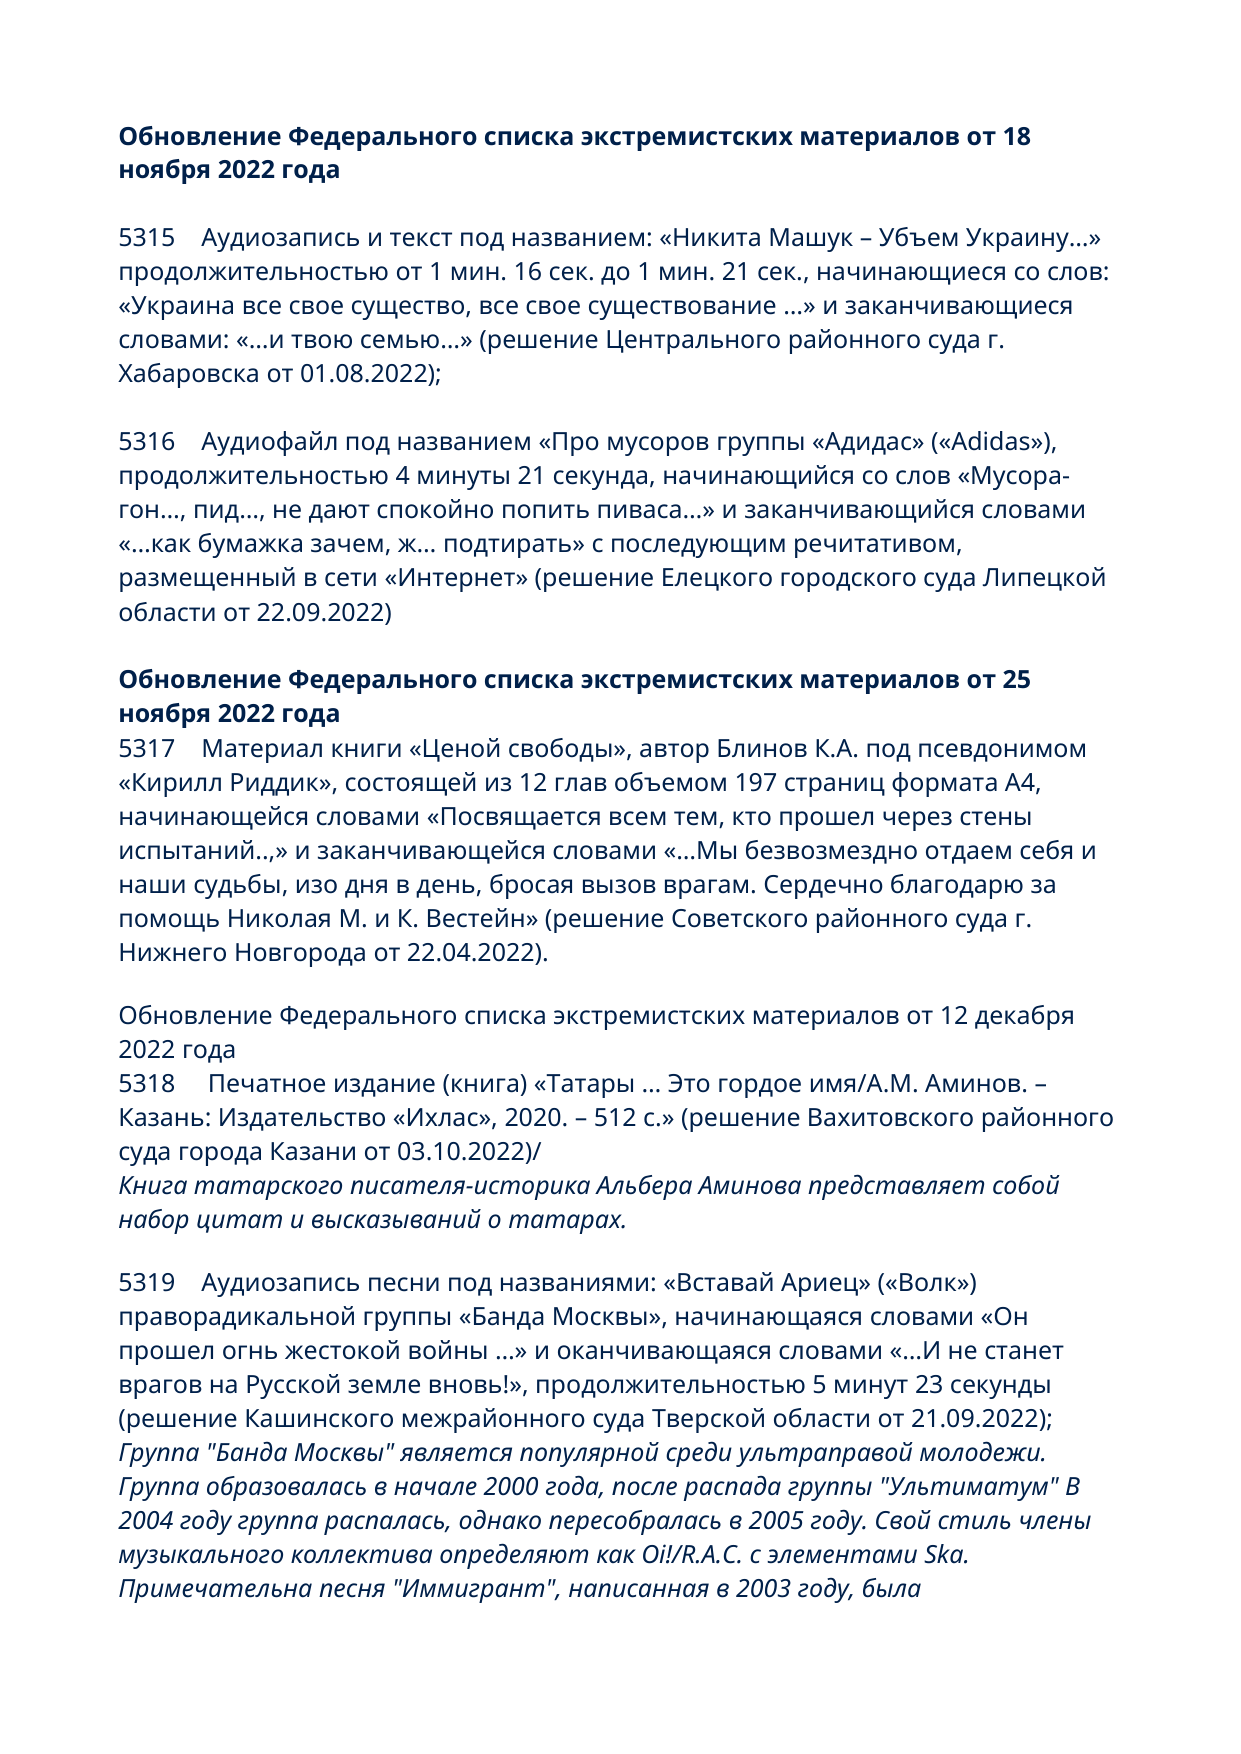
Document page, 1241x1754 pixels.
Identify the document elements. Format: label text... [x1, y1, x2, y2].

text Группа "Банда Москвы" является популярной среди ультраправой молодежи. Группа образовалась в начале 2000 года, после распада группы "Ультиматум" В 2004 году группа распалась, однако пересобралась в 2005 году. Свой стиль члены музыкального коллектива определяют как Oi!/R.A.C. с элементами Ska. Примечательна песня "Иммигрант", написанная в 2003 году, была [118, 1435, 1122, 1605]
text Книга татарского писателя-историка Альбера Аминова представляет собой набор цитат и высказываний о татарах. [118, 1168, 1122, 1236]
text Обновление Федерального списка экстремистских материалов от 25 ноября 2022 года [118, 662, 1122, 730]
text 5317 Материал книги «Ценой свободы», автор Блинов К.А. под псевдонимом «Кирилл Риддик», состоящей из 12 глав объемом 197 страниц формата А4, начинающейся словами «Посвящается всем тем, кто прошел через стены испытаний..,» и заканчивающейся словами «…Мы безвозмездно отдаем себя и наши судьбы, изо дня в день, бросая вызов врагам. Сердечно благодарю за помощь Николая М. и К. Вестейн» (решение Советского районного суда г. Нижнего Новгорода от 22.04.2022). [118, 730, 1122, 969]
text Обновление Федерального списка экстремистских материалов от 18 ноября 2022 года 5315 Аудиозапись и текст под названием: «Никита Машук – Убъем Украину…» продолжительностью от 1 мин. 16 сек. до 1 мин. 21 сек., начинающиеся со слов: «Украина все свое существо, все свое существование …» и заканчивающиеся словами: «…и твою семью…» (решение Центрального районного суда г. Хабаровска от 01.08.2022); 5316 Аудиофайл под названием «Про мусоров группы «Адидас» («Adidas»), продолжительностью 4 минуты 21 секунда, начинающийся со слов «Мусора-гон…, пид…, не дают спокойно попить пиваса…» и заканчивающийся словами «…как бумажка зачем, ж… подтирать» с последующим речитативом, размещенный в сети «Интернет» (решение Елецкого городского суда Липецкой области от 22.09.2022) [118, 118, 1122, 628]
text 5319 Аудиозапись песни под названиями: «Вставай Ариец» («Волк») праворадикальной группы «Банда Москвы», начинающаяся словами «Он прошел огнь жестокой войны …» и оканчивающаяся словами «…И не станет врагов на Русской земле вновь!», продолжительностью 5 минут 23 секунды (решение Кашинского межрайонного суда Тверской области от 21.09.2022); [118, 1264, 1122, 1435]
text 5318 Печатное издание (книга) «Татары … Это гордое имя/А.М. Аминов. – Казань: Издательство «Ихлас», 2020. – 512 с.» (решение Вахитовского районного суда города Казани от 03.10.2022)/ [118, 1066, 1122, 1168]
text Обновление Федерального списка экстремистских материалов от 12 декабря 2022 года [118, 969, 1122, 1066]
